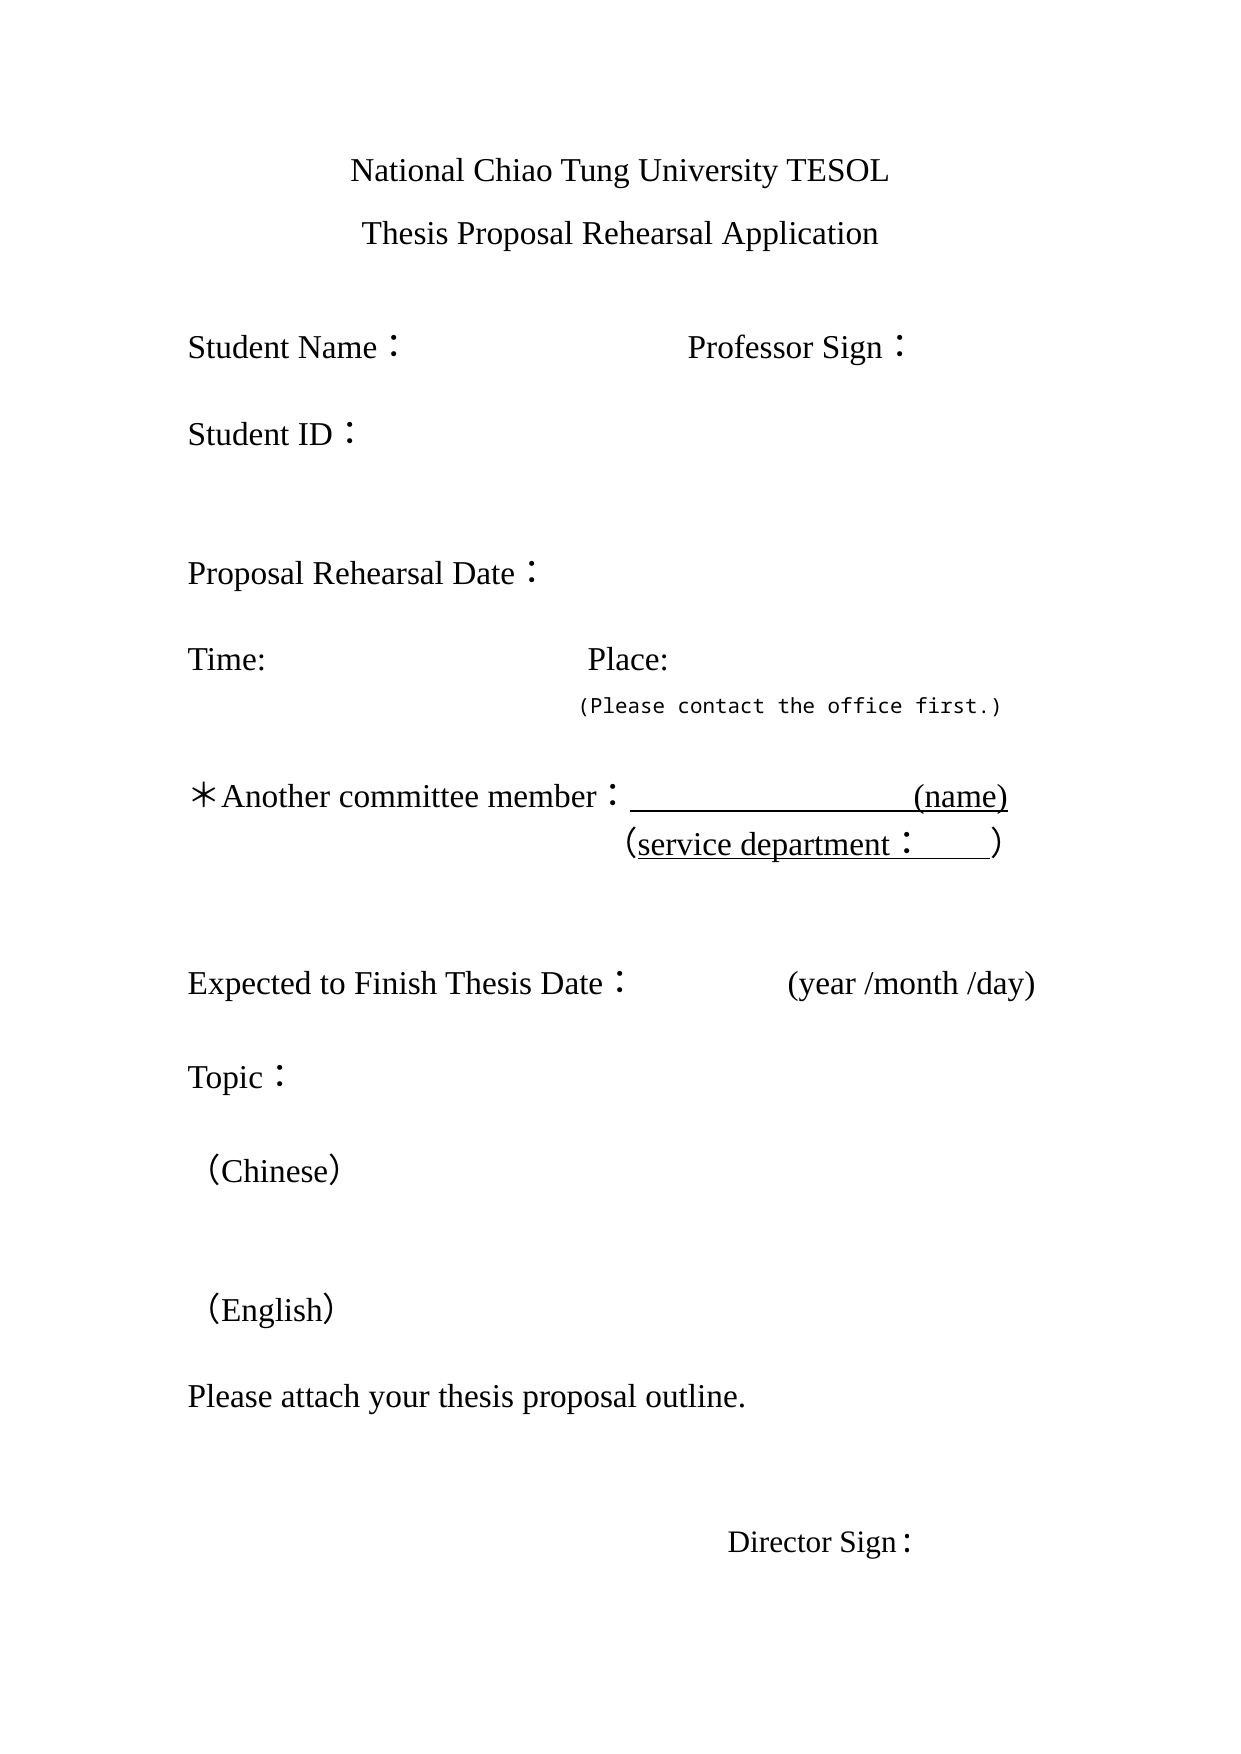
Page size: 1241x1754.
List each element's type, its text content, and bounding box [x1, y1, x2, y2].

text （English） [187, 1282, 1053, 1331]
text Topic： [187, 1050, 1053, 1098]
text Thesis Proposal Rehearsal Application [187, 213, 1053, 252]
text Director Sign: [187, 1517, 1053, 1562]
text ＊Another committee member： (name) [187, 769, 1053, 817]
text （service department： ） [187, 817, 1053, 865]
text Proposal Rehearsal Date： [187, 546, 1053, 594]
text Expected to Finish Thesis Date： (year /month /day) [187, 956, 1053, 1004]
text Student Name： Professor Sign： [187, 320, 1053, 368]
text Please attach your thesis proposal outline. [187, 1376, 1053, 1414]
text （Chinese） [187, 1143, 1053, 1192]
text (Please contact the office first.) [337, 678, 1053, 723]
text Student ID： [187, 406, 1053, 455]
text National Chiao Tung University TESOL [187, 150, 1053, 188]
text Time: Place: [187, 639, 1053, 678]
